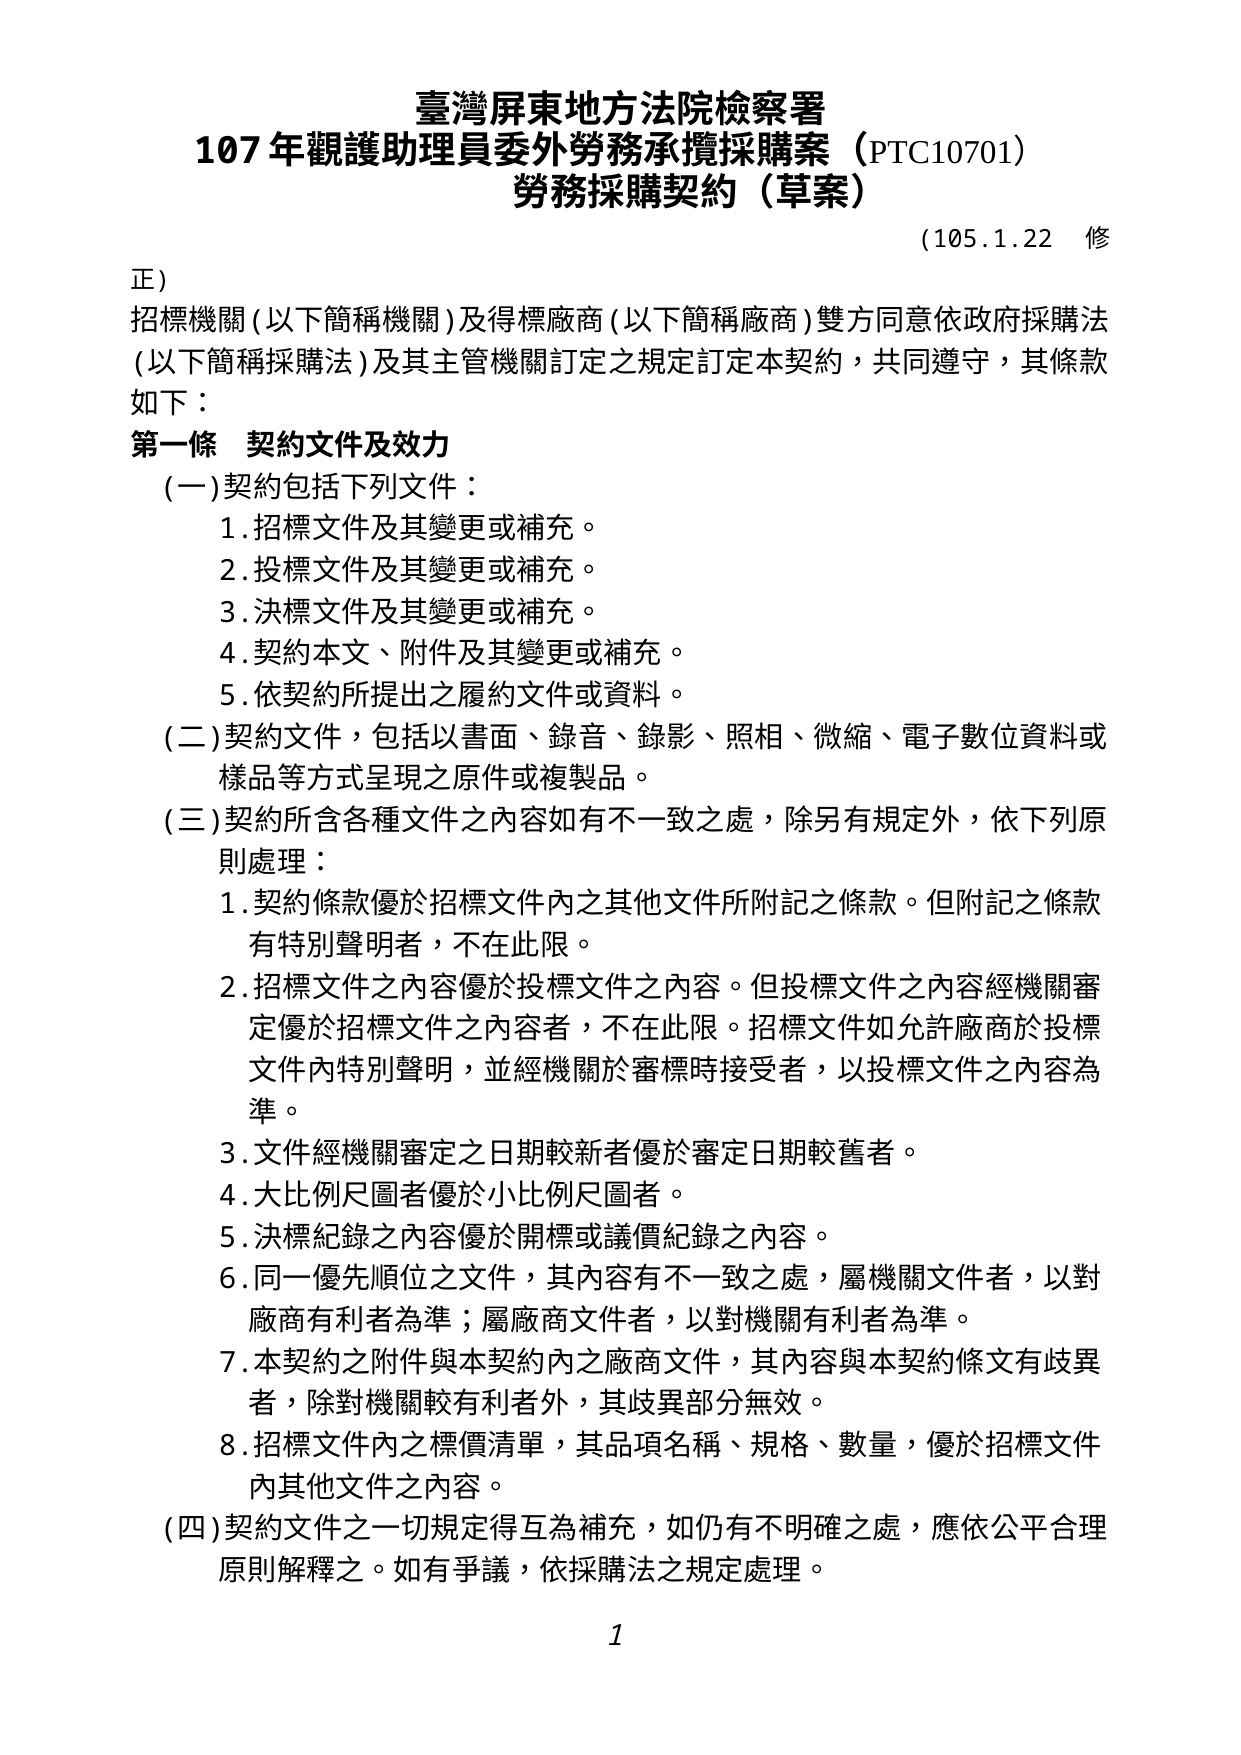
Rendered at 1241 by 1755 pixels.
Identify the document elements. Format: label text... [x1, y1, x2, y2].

text 第一條 契約文件及效力 [130, 422, 1110, 464]
text (四)契約文件之一切規定得互為補充，如仍有不明確之處，應依公平合理原則解釋之。如有爭議，依採購法之規定處理。 [159, 1505, 1110, 1589]
text 107年觀護助理員委外勞務承攬採購案（PTC10701） [130, 130, 1110, 172]
text 5.決標紀錄之內容優於開標或議價紀錄之內容。 [218, 1214, 1104, 1255]
text 4.大比例尺圖者優於小比例尺圖者。 [218, 1172, 1104, 1214]
text 1.契約條款優於招標文件內之其他文件所附記之條款。但附記之條款有特別聲明者，不在此限。 [218, 880, 1104, 964]
text 2.投標文件及其變更或補充。 [218, 547, 1110, 589]
text (三)契約所含各種文件之內容如有不一致之處，除另有規定外，依下列原則處理： [159, 797, 1110, 880]
text 4.契約本文、附件及其變更或補充。 [218, 630, 1110, 672]
text (二)契約文件，包括以書面、錄音、錄影、照相、微縮、電子數位資料或樣品等方式呈現之原件或複製品。 [159, 714, 1110, 797]
text 3.決標文件及其變更或補充。 [218, 589, 1110, 630]
text 勞務採購契約（草案） [130, 172, 1110, 214]
text 2.招標文件之內容優於投標文件之內容。但投標文件之內容經機關審定優於招標文件之內容者，不在此限。招標文件如允許廠商於投標文件內特別聲明，並經機關於審標時接受者，以投標文件之內容為準。 [218, 964, 1104, 1130]
text (105.1.22修正) [130, 214, 1110, 297]
text 8.招標文件內之標價清單，其品項名稱、規格、數量，優於招標文件內其他文件之內容。 [218, 1422, 1104, 1505]
text 7.本契約之附件與本契約內之廠商文件，其內容與本契約條文有歧異者，除對機關較有利者外，其歧異部分無效。 [218, 1339, 1104, 1422]
text 5.依契約所提出之履約文件或資料。 [218, 672, 1110, 714]
text 3.文件經機關審定之日期較新者優於審定日期較舊者。 [218, 1130, 1104, 1172]
text 臺灣屏東地方法院檢察署 [130, 89, 1110, 130]
text 招標機關(以下簡稱機關)及得標廠商(以下簡稱廠商)雙方同意依政府採購法(以下簡稱採購法)及其主管機關訂定之規定訂定本契約，共同遵守，其條款如下： [130, 297, 1110, 422]
text 1.招標文件及其變更或補充。 [218, 505, 1110, 547]
text (一)契約包括下列文件： [159, 464, 1110, 505]
text 6.同一優先順位之文件，其內容有不一致之處，屬機關文件者，以對廠商有利者為準；屬廠商文件者，以對機關有利者為準。 [218, 1255, 1104, 1339]
